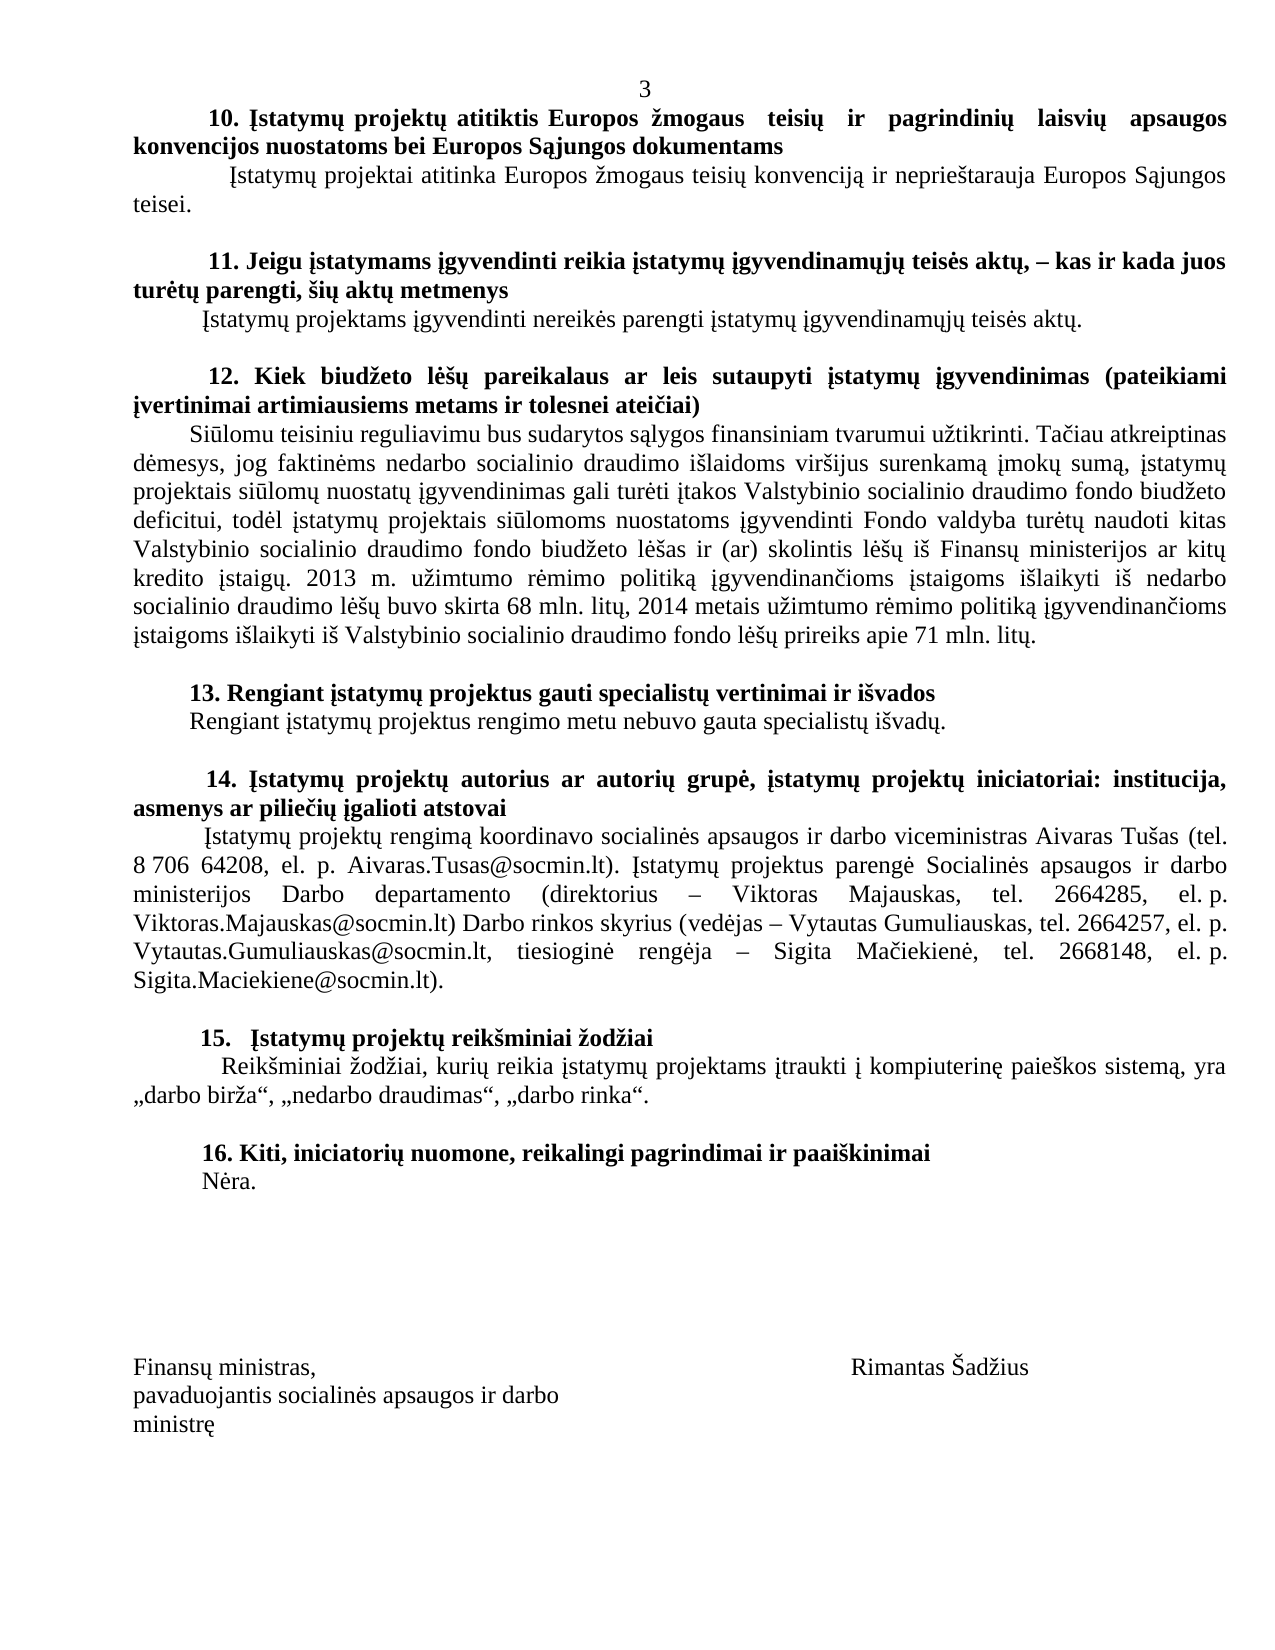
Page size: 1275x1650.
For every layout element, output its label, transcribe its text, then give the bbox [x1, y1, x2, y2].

text Finansų ministras, Rimantas Šadžius [133, 1352, 1157, 1381]
text Siūlomu teisiniu reguliavimu bus sudarytos sąlygos finansiniam tvarumui užtikrinti. Tačiau atkreiptinas dėmesys, jog faktinėms nedarbo socialinio draudimo išlaidoms viršijus surenkamą įmokų sumą, įstatymų projektais siūlomų nuostatų įgyvendinimas gali turėti įtakos Valstybinio socialinio draudimo fondo biudžeto deficitui, todėl įstatymų projektais siūlomoms nuostatoms įgyvendinti Fondo valdyba turėtų naudoti kitas Valstybinio socialinio draudimo fondo biudžeto lėšas ir (ar) skolintis lėšų iš Finansų ministerijos ar kitų kredito įstaigų. 2013 m. užimtumo rėmimo politiką įgyvendinančioms įstaigoms išlaikyti iš nedarbo socialinio draudimo lėšų buvo skirta 68 mln. litų, 2014 metais užimtumo rėmimo politiką įgyvendinančioms įstaigoms išlaikyti iš Valstybinio socialinio draudimo fondo lėšų prireiks apie 71 mln. litų. [133, 419, 1228, 649]
text Įstatymų projektai atitinka Europos žmogaus teisių konvenciją ir neprieštarauja Europos Sąjungos teisei. [133, 160, 1228, 218]
text 12. Kiek biudžeto lėšų pareikalaus ar leis sutaupyti įstatymų įgyvendinimas (pateikiami įvertinimai artimiausiems metams ir tolesnei ateičiai) [133, 361, 1228, 419]
text ministrę [133, 1409, 1157, 1438]
text 16. Kiti, iniciatorių nuomone, reikalingi pagrindimai ir paaiškinimai [133, 1138, 1228, 1166]
text Įstatymų projektų rengimą koordinavo socialinės apsaugos ir darbo viceministras Aivaras Tušas (tel. 8 706 64208, el. p. Aivaras.Tusas@socmin.lt). Įstatymų projektus parengė Socialinės apsaugos ir darbo ministerijos Darbo departamento (direktorius – Viktoras Majauskas, tel. 2664285, el. p. Viktoras.Majauskas@socmin.lt) Darbo rinkos skyrius (vedėjas – Vytautas Gumuliauskas, tel. 2664257, el. p. Vytautas.Gumuliauskas@socmin.lt, tiesioginė rengėja – Sigita Mačiekienė, tel. 2668148, el. p. Sigita.Maciekiene@socmin.lt). [133, 821, 1228, 994]
text Nėra. [133, 1166, 1228, 1195]
text Rengiant įstatymų projektus rengimo metu nebuvo gauta specialistų išvadų. [133, 706, 1228, 735]
text pavaduojantis socialinės apsaugos ir darbo [133, 1381, 1157, 1409]
text 11. Jeigu įstatymams įgyvendinti reikia įstatymų įgyvendinamųjų teisės aktų, – kas ir kada juos turėtų parengti, šių aktų metmenys [133, 246, 1228, 304]
text 14. Įstatymų projektų autorius ar autorių grupė, įstatymų projektų iniciatoriai: institucija, asmenys ar piliečių įgalioti atstovai [133, 764, 1228, 821]
text 15. Įstatymų projektų reikšminiai žodžiai [133, 1023, 1228, 1051]
text Reikšminiai žodžiai, kurių reikia įstatymų projektams įtraukti į kompiuterinę paieškos sistemą, yra „darbo birža“, „nedarbo draudimas“, „darbo rinka“. [133, 1051, 1228, 1109]
text 13. Rengiant įstatymų projektus gauti specialistų vertinimai ir išvados [133, 678, 1228, 706]
text 10. Įstatymų projektų atitiktis Europos žmogaus teisių ir pagrindinių laisvių apsaugos konvencijos nuostatoms bei Europos Sąjungos dokumentams [133, 103, 1228, 160]
text Įstatymų projektams įgyvendinti nereikės parengti įstatymų įgyvendinamųjų teisės aktų. [133, 304, 1228, 333]
